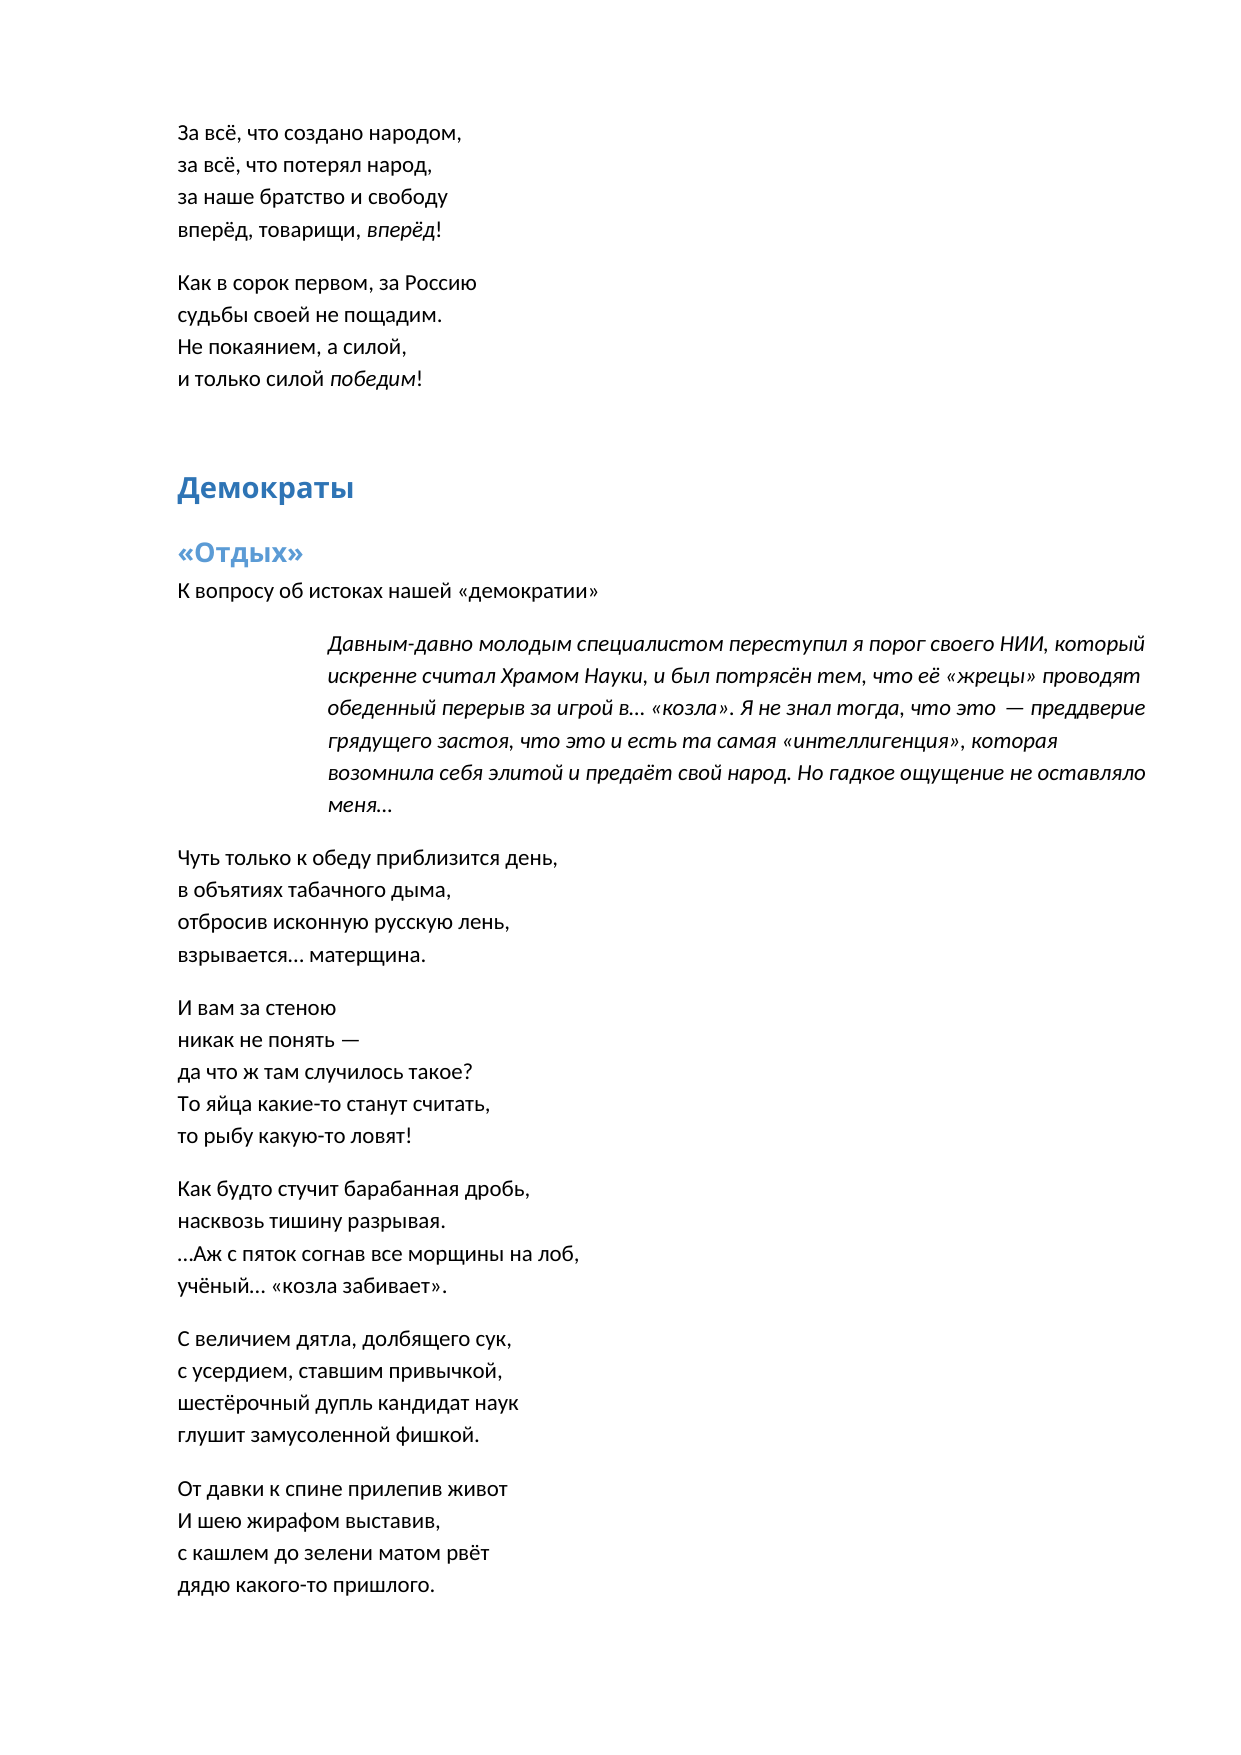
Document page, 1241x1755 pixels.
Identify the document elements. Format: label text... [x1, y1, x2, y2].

subtitle Демократы [177, 467, 1152, 507]
text С величием дятла, долбящего сук, с усердием, ставшим привычкой, шестёрочный дупль кандидат наук глушит замусоленной фишкой. [177, 1324, 1152, 1449]
text Как в сорок первом, за Россию судьбы своей не пощадим. Не покаянием, а силой, и только силой победим! [177, 268, 1152, 392]
subtitle «Отдых» [177, 534, 1152, 571]
text Как будто стучит барабанная дробь, насквозь тишину разрывая. …Аж с пяток согнав все морщины на лоб, учёный… «козла забивает». [177, 1174, 1152, 1299]
text Давным-давно молодым специалистом переступил я порог своего НИИ, который искренне считал Храмом Науки, и был потрясён тем, что её «жрецы» проводят обеденный перерыв за игрой в… «козла». Я не знал тогда, что это — преддверие грядущего застоя, что это и есть та самая «интеллигенция», которая возомнила себя элитой и предаёт свой народ. Но гадкое ощущение не оставляло меня… [327, 629, 1152, 818]
text Чуть только к обеду приблизится день, в объятиях табачного дыма, отбросив исконную русскую лень, взрывается… матерщина. [177, 843, 1152, 968]
text От давки к спине прилепив живот И шею жирафом выставив, с кашлем до зелени матом рвёт дядю какого-то пришлого. [177, 1474, 1152, 1598]
text И вам за стеною никак не понять — да что ж там случилось такое? То яйца какие-то станут считать, то рыбу какую-то ловят! [177, 993, 1152, 1149]
text За всё, что создано народом, за всё, что потерял народ, за наше братство и свободу вперёд, товарищи, вперёд! [177, 118, 1152, 243]
text К вопросу об истоках нашей «демократии» [177, 576, 1152, 604]
